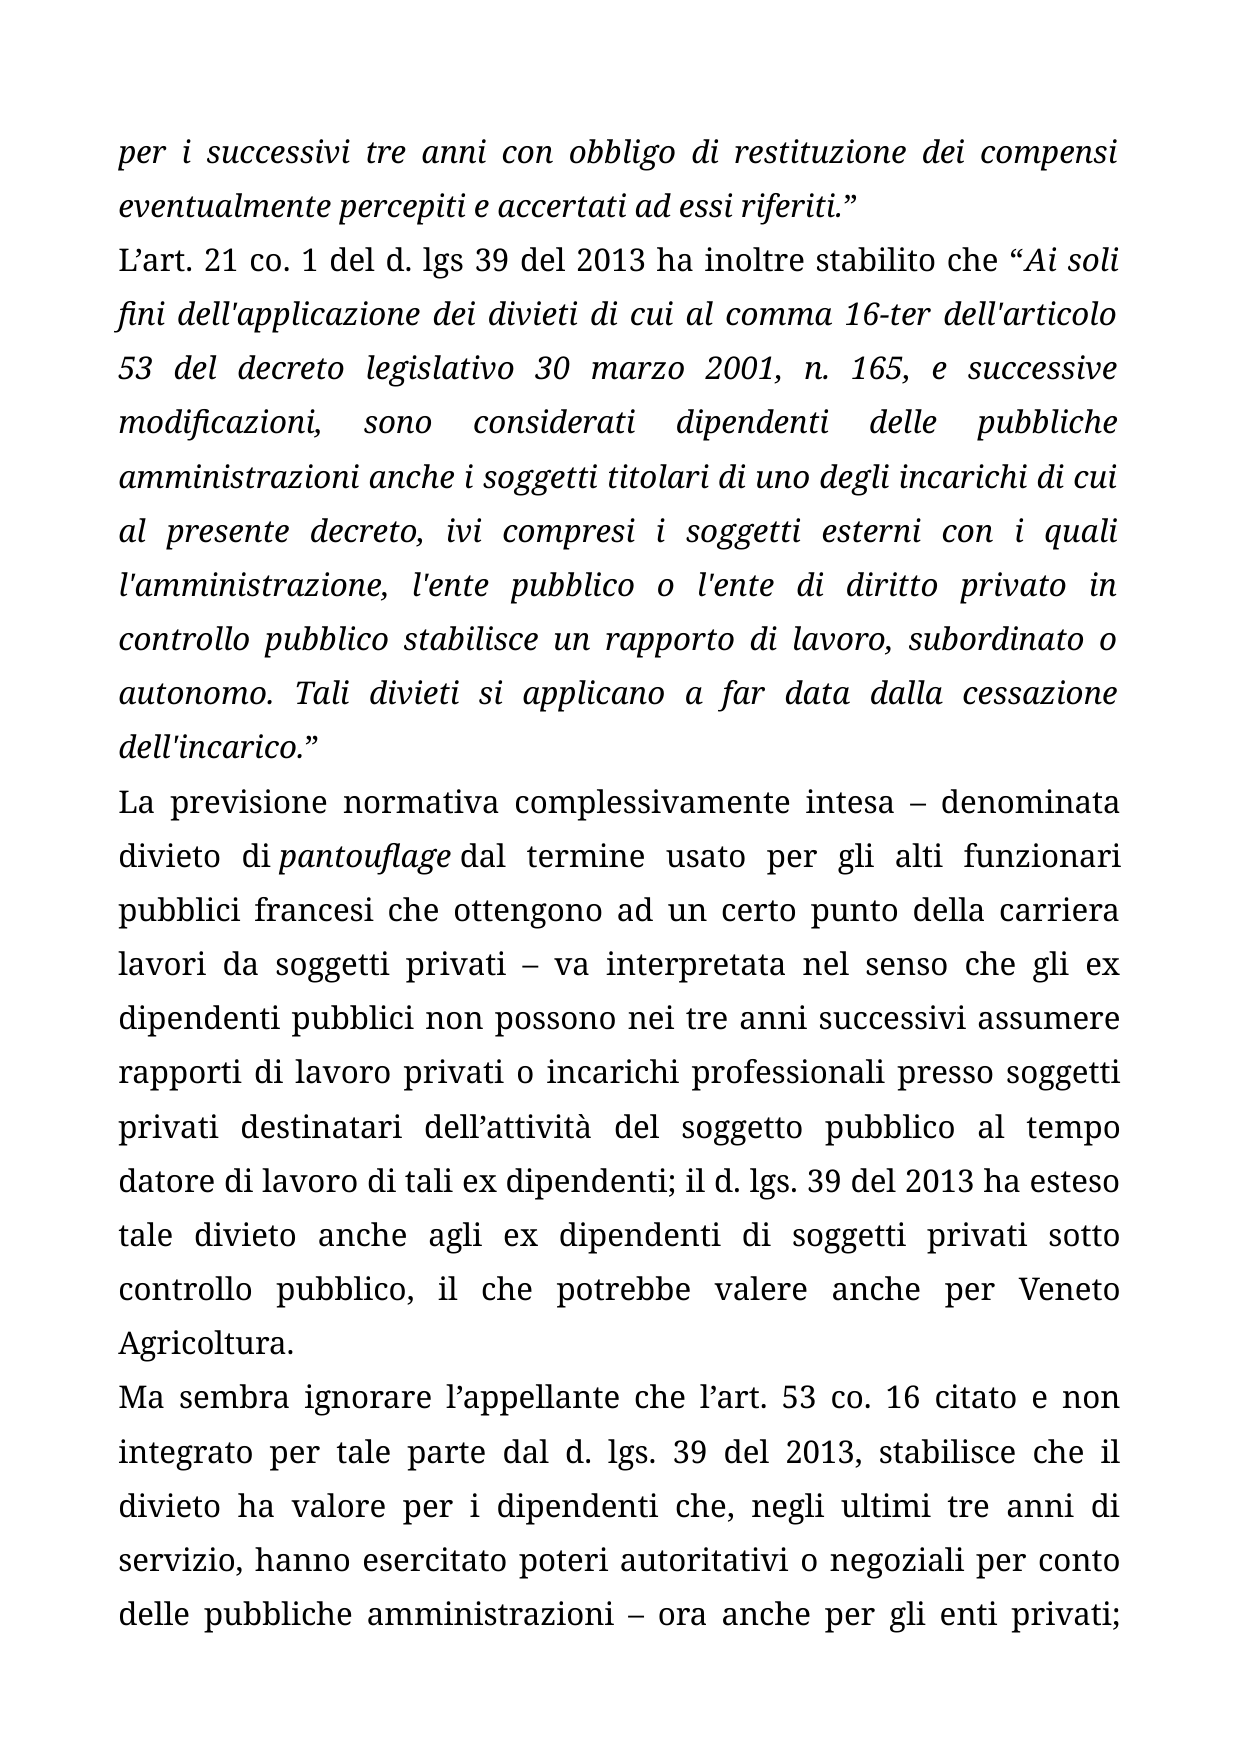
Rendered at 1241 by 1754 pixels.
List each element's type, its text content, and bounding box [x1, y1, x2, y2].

text per i successivi tre anni con obbligo di restituzione dei compensi eventualmente percepiti e accertati ad essi riferiti.” [118, 118, 1122, 226]
text L’art. 21 co. 1 del d. lgs 39 del 2013 ha inoltre stabilito che “Ai soli fini dell'applicazione dei divieti di cui al comma 16-ter dell'articolo 53 del decreto legislativo 30 marzo 2001, n. 165, e successive modificazioni, sono considerati dipendenti delle pubbliche amministrazioni anche i soggetti titolari di uno degli incarichi di cui al presente decreto, ivi compresi i soggetti esterni con i quali l'amministrazione, l'ente pubblico o l'ente di diritto privato in controllo pubblico stabilisce un rapporto di lavoro, subordinato o autonomo. Tali divieti si applicano a far data dalla cessazione dell'incarico.” [118, 226, 1122, 768]
text Ma sembra ignorare l’appellante che l’art. 53 co. 16 citato e non integrato per tale parte dal d. lgs. 39 del 2013, stabilisce che il divieto ha valore per i dipendenti che, negli ultimi tre anni di servizio, hanno esercitato poteri autoritativi o negoziali per conto delle pubbliche amministrazioni – ora anche per gli enti privati; [118, 1364, 1122, 1635]
text La previsione normativa complessivamente intesa – denominata divieto di pantouflage dal termine usato per gli alti funzionari pubblici francesi che ottengono ad un certo punto della carriera lavori da soggetti privati – va interpretata nel senso che gli ex dipendenti pubblici non possono nei tre anni successivi assumere rapporti di lavoro privati o incarichi professionali presso soggetti privati destinatari dell’attività del soggetto pubblico al tempo datore di lavoro di tali ex dipendenti; il d. lgs. 39 del 2013 ha esteso tale divieto anche agli ex dipendenti di soggetti privati sotto controllo pubblico, il che potrebbe valere anche per Veneto Agricoltura. [118, 768, 1122, 1364]
